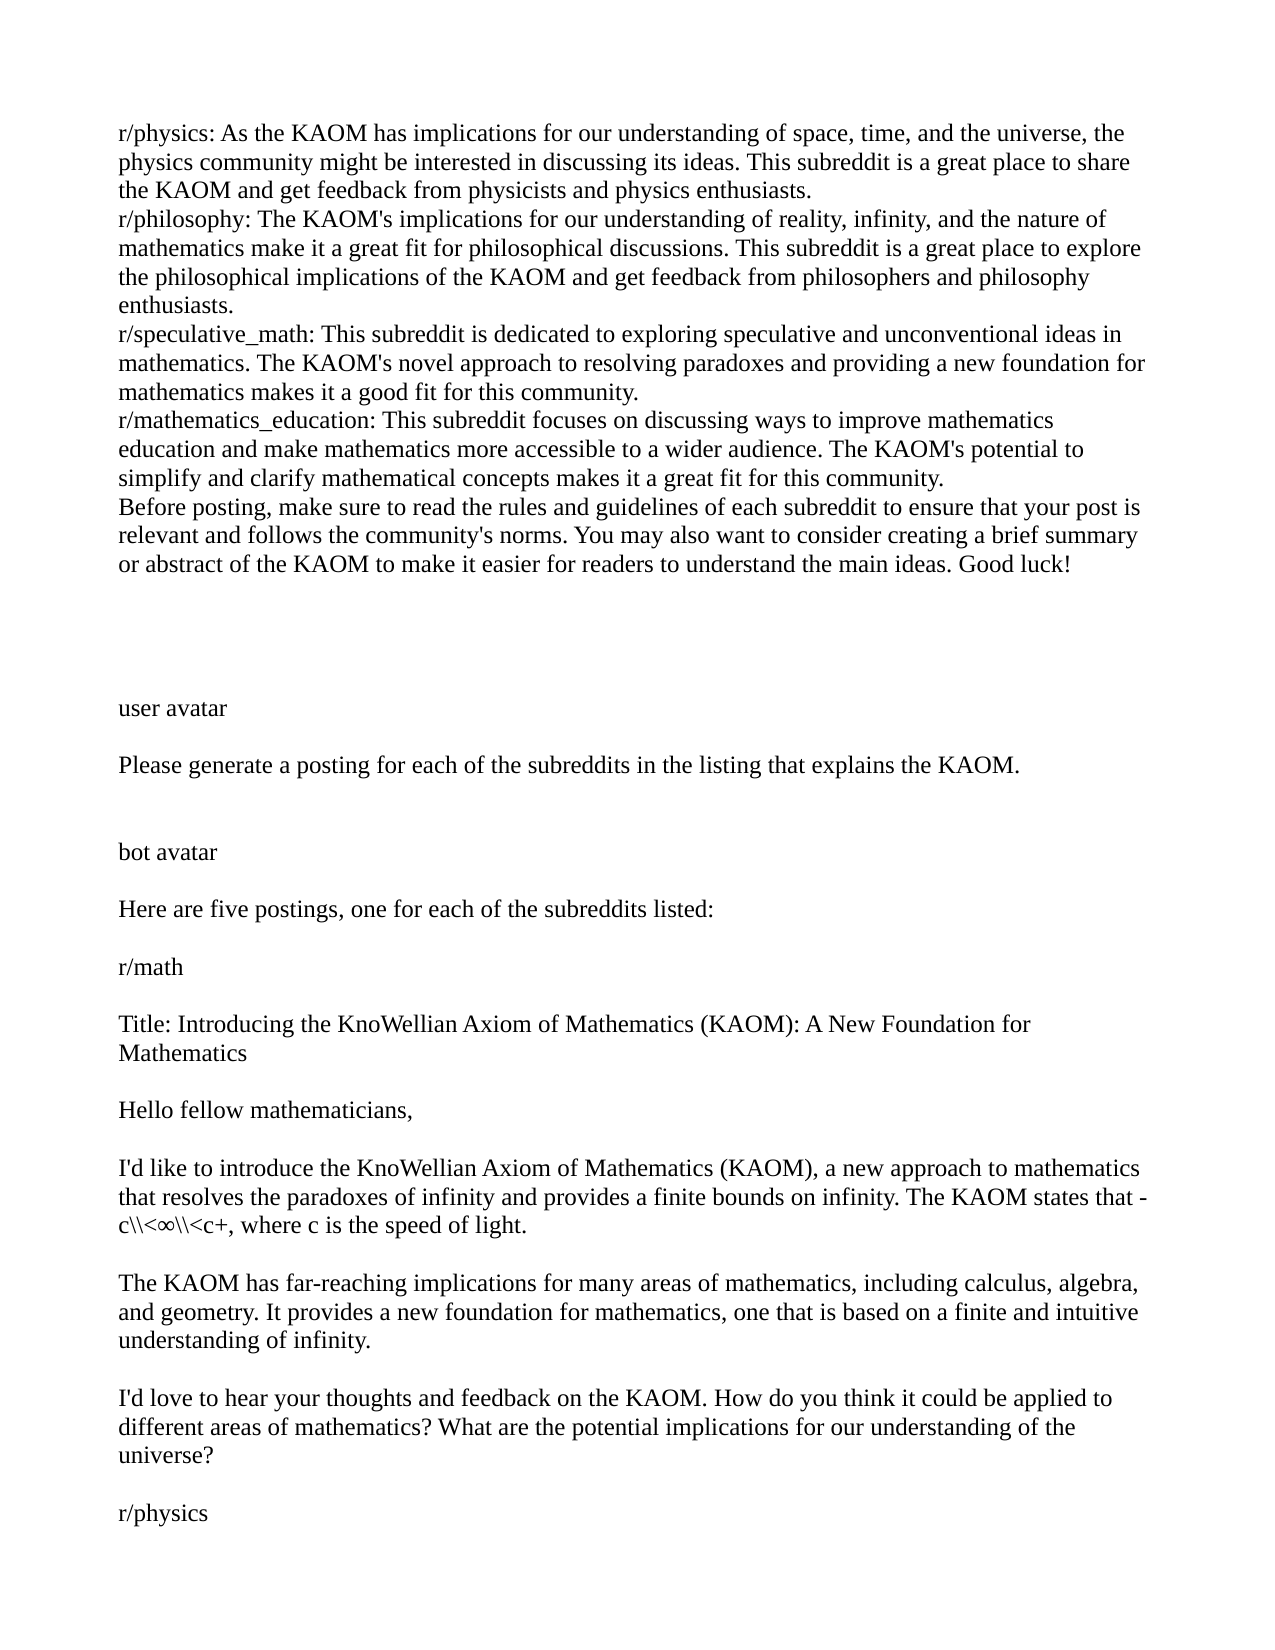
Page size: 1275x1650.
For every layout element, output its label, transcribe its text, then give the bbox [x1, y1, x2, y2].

text Hello fellow mathematicians, [118, 1096, 1157, 1124]
text Title: Introducing the KnoWellian Axiom of Mathematics (KAOM): A New Foundation for Mathematics [118, 1009, 1157, 1067]
text I'd love to hear your thoughts and feedback on the KAOM. How do you think it could be applied to different areas of mathematics? What are the potential implications for our understanding of the universe? [118, 1383, 1157, 1469]
text r/physics [118, 1498, 1157, 1527]
text Please generate a posting for each of the subreddits in the listing that explains the KAOM. [118, 751, 1157, 779]
text r/math [118, 952, 1157, 981]
text bot avatar [118, 837, 1157, 866]
text I'd like to introduce the KnoWellian Axiom of Mathematics (KAOM), a new approach to mathematics that resolves the paradoxes of infinity and provides a finite bounds on infinity. The KAOM states that -c\\<∞\\<c+, where c is the speed of light. [118, 1153, 1157, 1239]
text r/physics: As the KAOM has implications for our understanding of space, time, and the universe, the physics community might be interested in discussing its ideas. This subreddit is a great place to share the KAOM and get feedback from physicists and physics enthusiasts. [118, 118, 1157, 204]
text r/mathematics_education: This subreddit focuses on discussing ways to improve mathematics education and make mathematics more accessible to a wider audience. The KAOM's potential to simplify and clarify mathematical concepts makes it a great fit for this community. [118, 406, 1157, 492]
text The KAOM has far-reaching implications for many areas of mathematics, including calculus, algebra, and geometry. It provides a new foundation for mathematics, one that is based on a finite and intuitive understanding of infinity. [118, 1268, 1157, 1354]
text user avatar [118, 693, 1157, 722]
text Before posting, make sure to read the rules and guidelines of each subreddit to ensure that your post is relevant and follows the community's norms. You may also want to consider creating a brief summary or abstract of the KAOM to make it easier for readers to understand the main ideas. Good luck! [118, 492, 1157, 578]
text r/speculative_math: This subreddit is dedicated to exploring speculative and unconventional ideas in mathematics. The KAOM's novel approach to resolving paradoxes and providing a new foundation for mathematics makes it a good fit for this community. [118, 319, 1157, 406]
text r/philosophy: The KAOM's implications for our understanding of reality, infinity, and the nature of mathematics make it a great fit for philosophical discussions. This subreddit is a great place to explore the philosophical implications of the KAOM and get feedback from philosophers and philosophy enthusiasts. [118, 204, 1157, 319]
text Here are five postings, one for each of the subreddits listed: [118, 894, 1157, 923]
